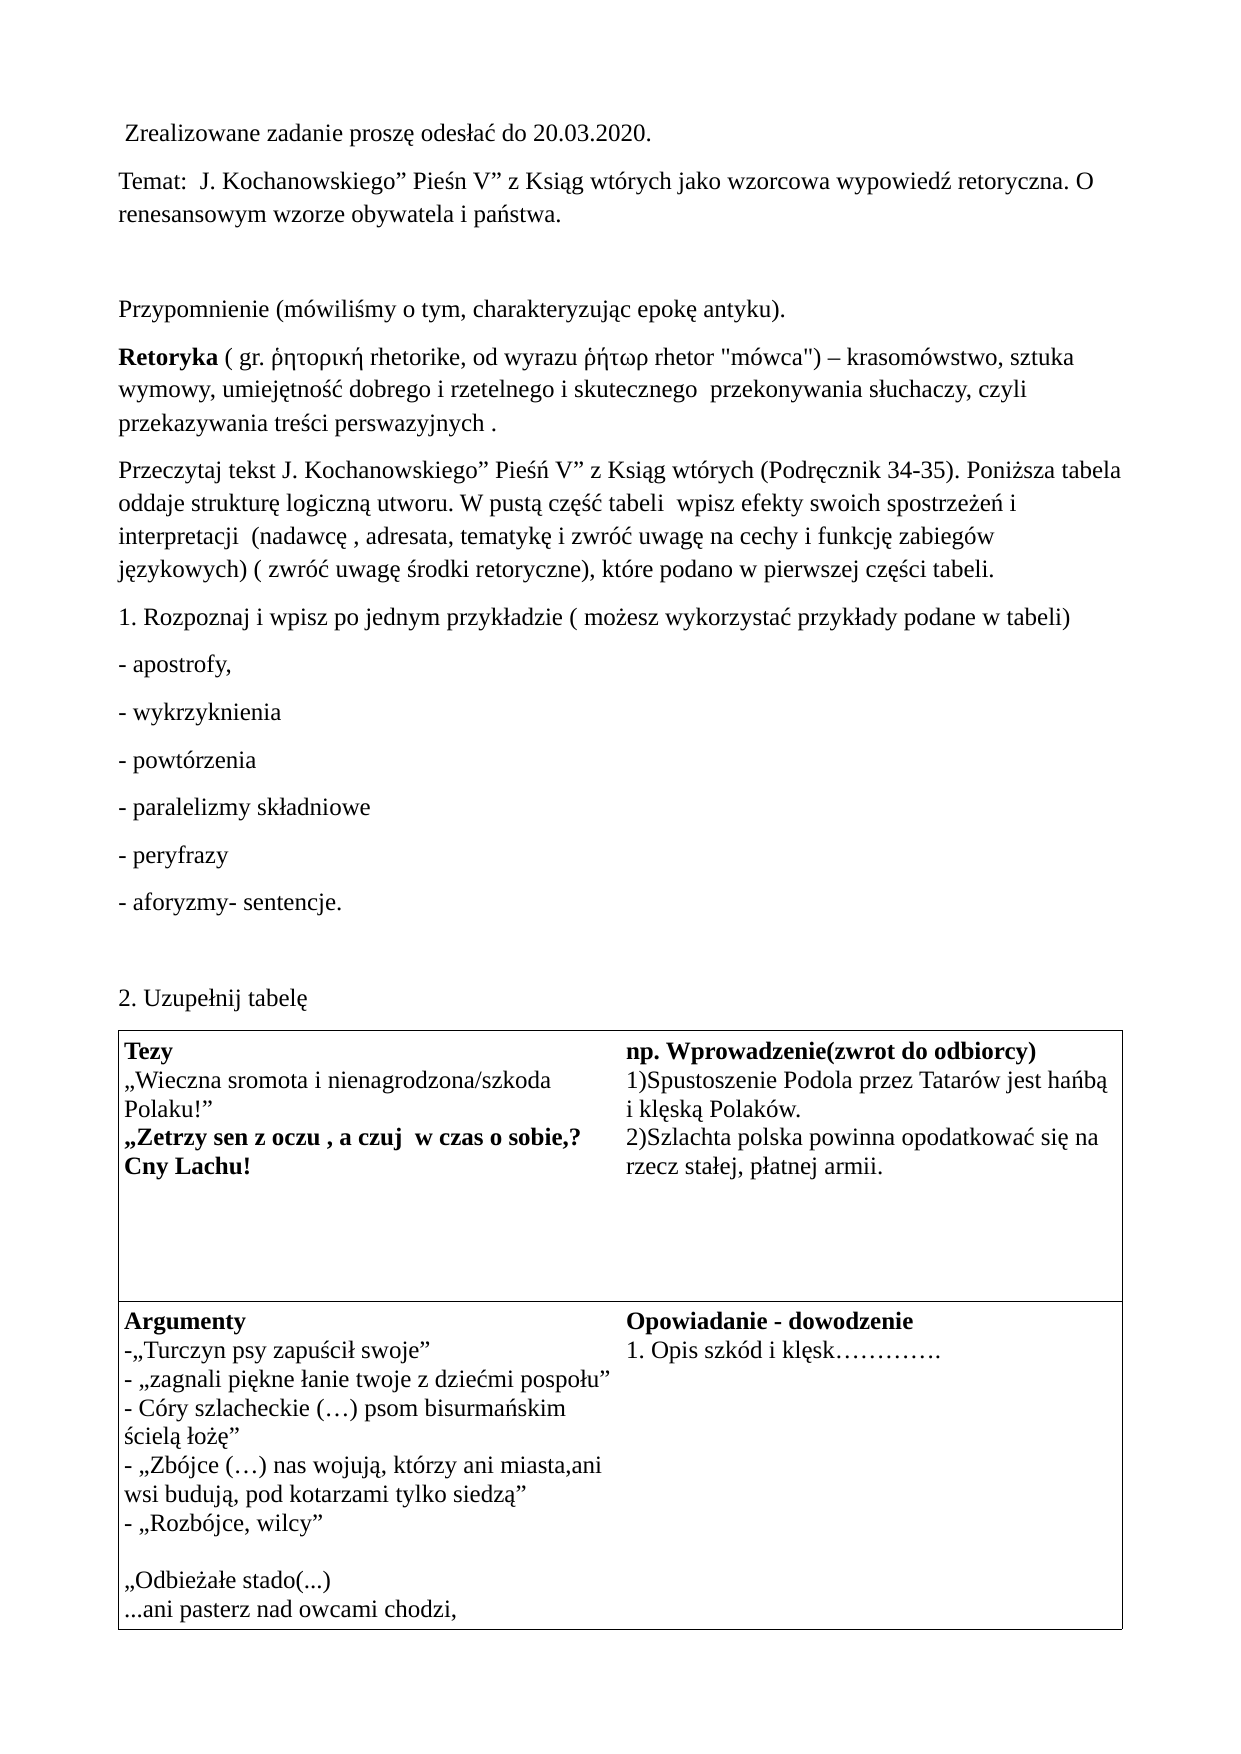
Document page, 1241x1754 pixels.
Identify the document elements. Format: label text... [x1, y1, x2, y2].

table_cell Opowiadanie - dowodzenie 1. Opis szkód i klęsk…………. [620, 1302, 1122, 1628]
table_header Tezy „Wieczna sromota i nienagrodzona/szkoda Polaku!” „Zetrzy sen z oczu , a czuj w czas o sobie,? Cny Lachu! [119, 1031, 620, 1301]
text - powtórzenia [118, 745, 1122, 773]
text - paralelizmy składniowe [118, 792, 1122, 821]
text Temat: J. Kochanowskiego” Pieśn V” z Ksiąg wtórych jako wzorcowa wypowiedź retoryczna. O renesansowym wzorze obywatela i państwa. [118, 166, 1122, 227]
table_cell Argumenty -„Turczyn psy zapuścił swoje” - „zagnali piękne łanie twoje z dziećmi pospołu” - Córy szlacheckie (…) psom bisurmańskim ścielą łożę” - „Zbójce (…) nas wojują, którzy ani miasta,ani wsi budują, pod kotarzami tylko siedzą” - „Rozbójce, wilcy” „Odbieżałe stado(...) ...ani pasterz nad owcami chodzi, [119, 1302, 620, 1628]
text 2. Uzupełnij tabelę [118, 983, 1122, 1011]
text - peryfrazy [118, 840, 1122, 869]
text Zrealizowane zadanie proszę odesłać do 20.03.2020. [118, 118, 1122, 147]
text 1. Rozpoznaj i wpisz po jednym przykładzie ( możesz wykorzystać przykłady podane w tabeli) [118, 602, 1122, 631]
text - apostrofy, [118, 649, 1122, 678]
text Retoryka ( gr. ῥητορική rhetorike, od wyrazu ῥήτωρ rhetor "mówca") – krasomówstwo, sztuka wymowy, umiejętność dobrego i rzetelnego i skutecznego przekonywania słuchaczy, czyli przekazywania treści perswazyjnych . [118, 342, 1122, 436]
table_header np. Wprowadzenie(zwrot do odbiorcy) 1)Spustoszenie Podola przez Tatarów jest hańbą i klęską Polaków. 2)Szlachta polska powinna opodatkować się na rzecz stałej, płatnej armii. [620, 1031, 1122, 1301]
text - aforyzmy- sentencje. [118, 887, 1122, 916]
text Przeczytaj tekst J. Kochanowskiego” Pieśń V” z Ksiąg wtórych (Podręcznik 34-35). Poniższa tabela oddaje strukturę logiczną utworu. W pustą część tabeli wpisz efekty swoich spostrzeżeń i interpretacji (nadawcę , adresata, tematykę i zwróć uwagę na cechy i funkcję zabiegów językowych) ( zwróć uwagę środki retoryczne), które podano w pierwszej części tabeli. [118, 455, 1122, 583]
text - wykrzyknienia [118, 697, 1122, 726]
text Przypomnienie (mówiliśmy o tym, charakteryzując epokę antyku). [118, 294, 1122, 323]
